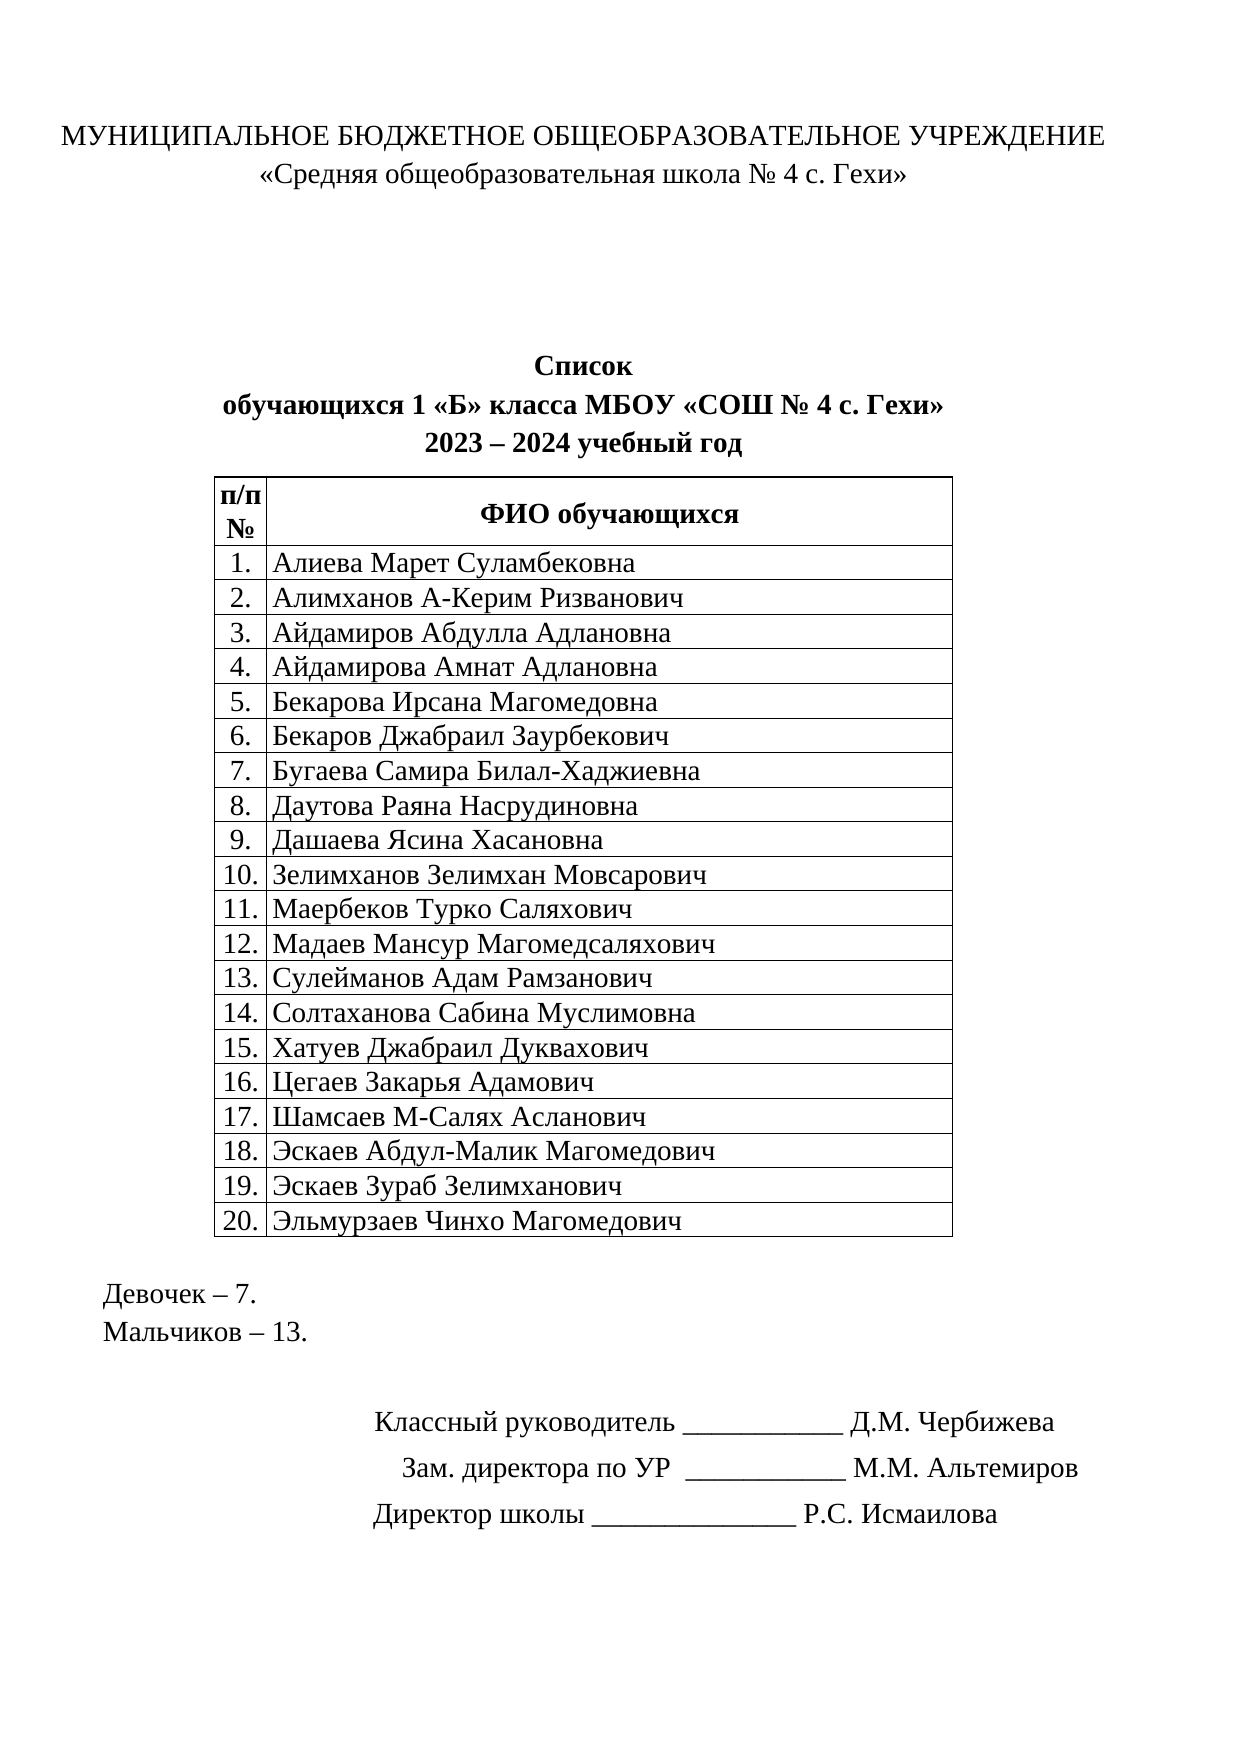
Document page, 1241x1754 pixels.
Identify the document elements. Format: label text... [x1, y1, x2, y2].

table_cell 15. [261, 1030, 266, 1063]
table_cell 8. [256, 788, 266, 821]
table_cell 19. [261, 1168, 266, 1202]
table_cell 1. [256, 546, 266, 579]
table_cell 11. [215, 891, 219, 925]
table_header п/п № [215, 478, 219, 544]
table_cell 16. [215, 1064, 219, 1098]
table_cell 18. [261, 1134, 266, 1167]
text обучающихся 1 «Б» класса МБОУ «СОШ № 4 с. Гехи» [44, 387, 1122, 420]
table_cell 20. [215, 1203, 219, 1236]
table_cell 17. [215, 1099, 219, 1132]
table_header п/п № [261, 478, 266, 544]
table_cell 8. [215, 788, 226, 821]
text Директор школы ______________ Р.С. Исмаилова [44, 1496, 1122, 1529]
table_cell 12. [261, 926, 266, 959]
table_cell 15. [215, 1030, 219, 1063]
table_cell 6. [256, 719, 266, 752]
table_cell 13. [261, 961, 266, 994]
text Список [44, 348, 1122, 382]
text Зам. директора по УР ___________ М.М. Альтемиров [44, 1450, 1122, 1483]
table_cell 17. [261, 1099, 266, 1132]
text «Средняя общеобразовательная школа № 4 с. Гехи» [44, 157, 1122, 190]
table_cell 5. [215, 684, 226, 717]
table_cell 2. [215, 580, 226, 614]
table_cell 14. [215, 995, 219, 1029]
table_cell 16. [261, 1064, 266, 1098]
table_cell 9. [256, 822, 266, 856]
table_cell 6. [215, 719, 226, 752]
table_cell 12. [215, 926, 219, 959]
table_cell 3. [215, 615, 226, 648]
table_cell 7. [215, 753, 226, 787]
text Девочек – 7. [44, 1276, 1122, 1309]
table_header ФИО обучающихся [267, 478, 952, 544]
table_cell 14. [261, 995, 266, 1029]
table_cell 20. [261, 1203, 266, 1236]
text Мальчиков – 13. [44, 1314, 1122, 1348]
table_cell 10. [261, 857, 266, 890]
table_cell 4. [256, 649, 266, 683]
table_cell 18. [215, 1134, 219, 1167]
table_cell 9. [215, 822, 226, 856]
table_cell 2. [256, 580, 266, 614]
table_cell 11. [261, 891, 266, 925]
table_cell 3. [256, 615, 266, 648]
text МУНИЦИПАЛЬНОЕ БЮДЖЕТНОЕ ОБЩЕОБРАЗОВАТЕЛЬНОЕ УЧРЕЖДЕНИЕ [44, 118, 1122, 152]
table_cell 4. [215, 649, 226, 683]
text Классный руководитель ___________ Д.М. Чербижева [44, 1404, 1122, 1437]
table_cell 5. [256, 684, 266, 717]
text 2023 – 2024 учебный год [44, 425, 1122, 459]
table_cell 13. [215, 961, 219, 994]
table_cell 19. [215, 1168, 219, 1202]
table_cell 1. [215, 546, 226, 579]
table_cell 10. [215, 857, 219, 890]
table_cell 7. [256, 753, 266, 787]
